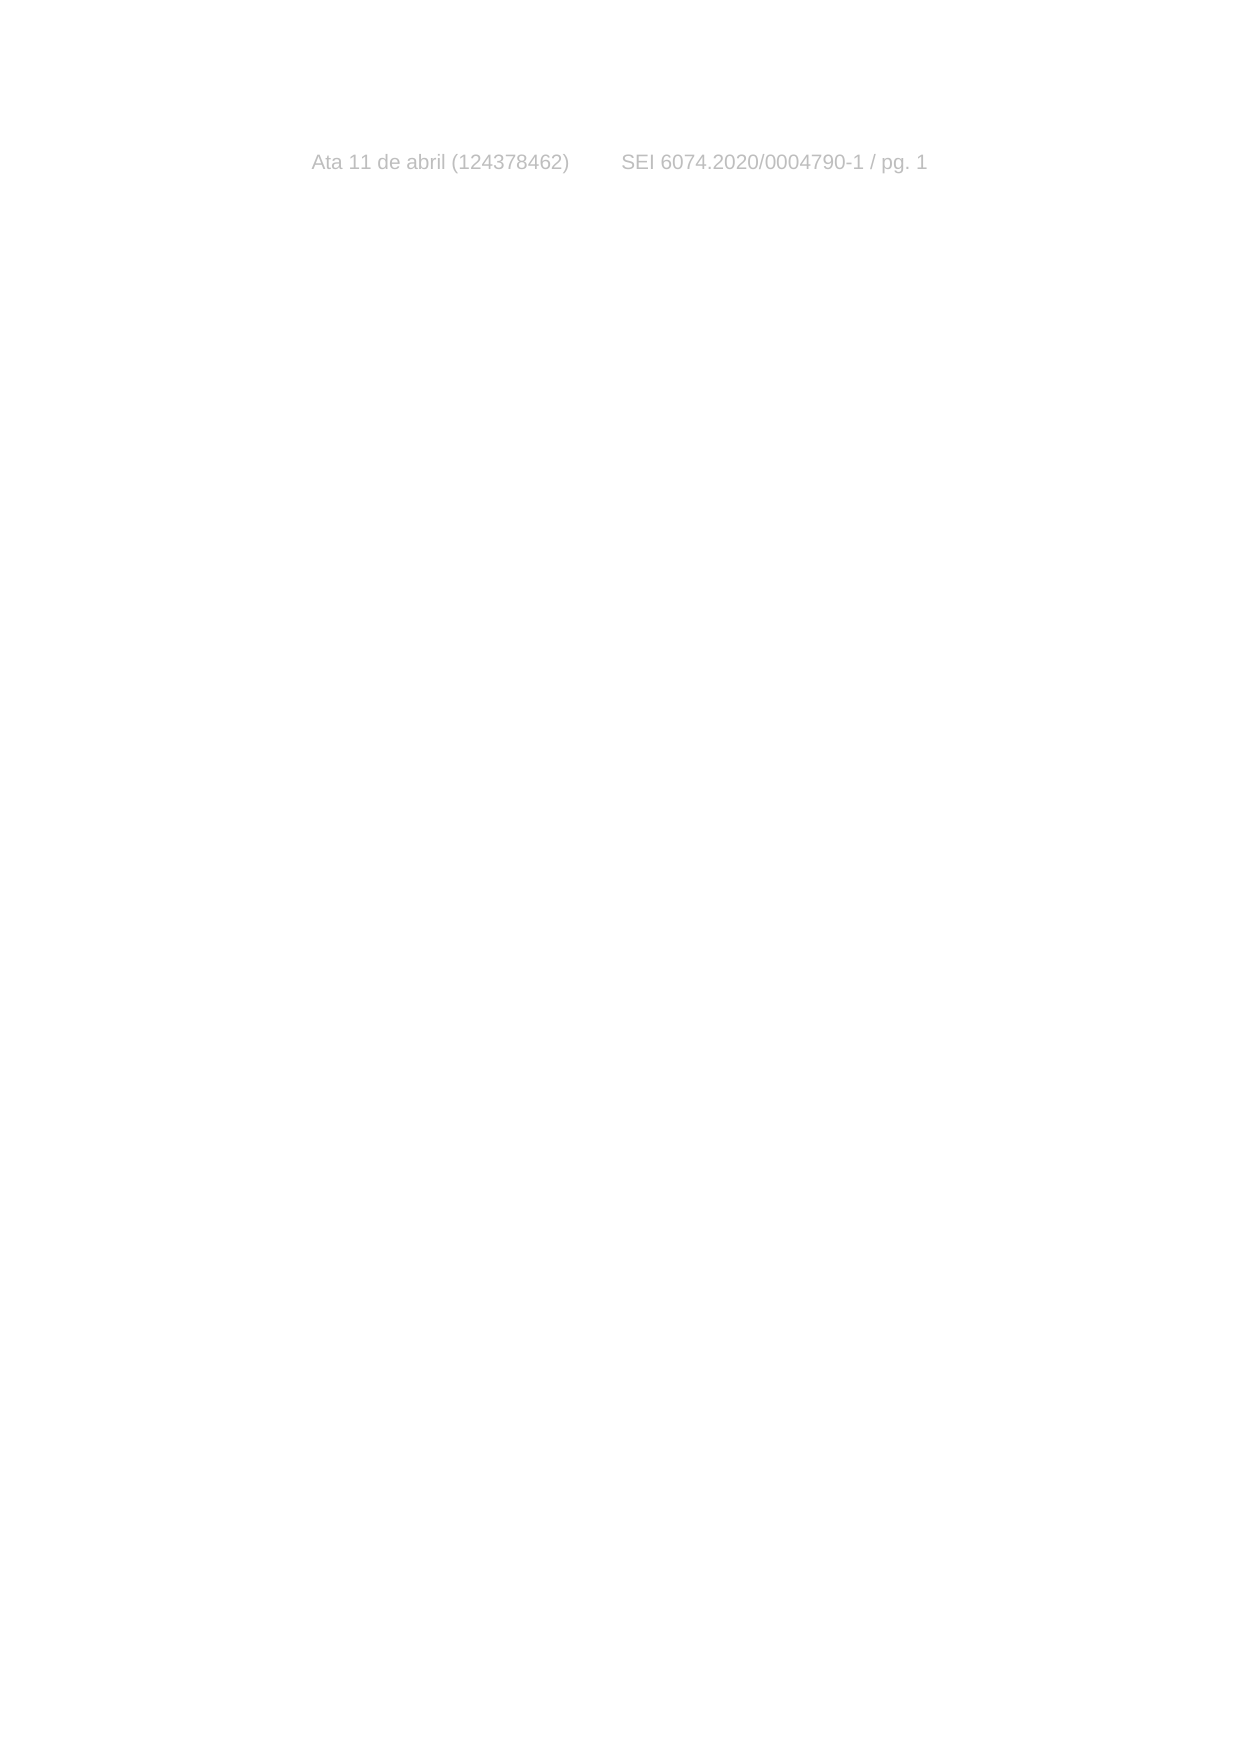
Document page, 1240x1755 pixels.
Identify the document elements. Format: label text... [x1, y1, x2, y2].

text Ata 11 de abril (124378462) SEI 6074.2020/0004790-1 / pg. 1 [85, 150, 1154, 174]
